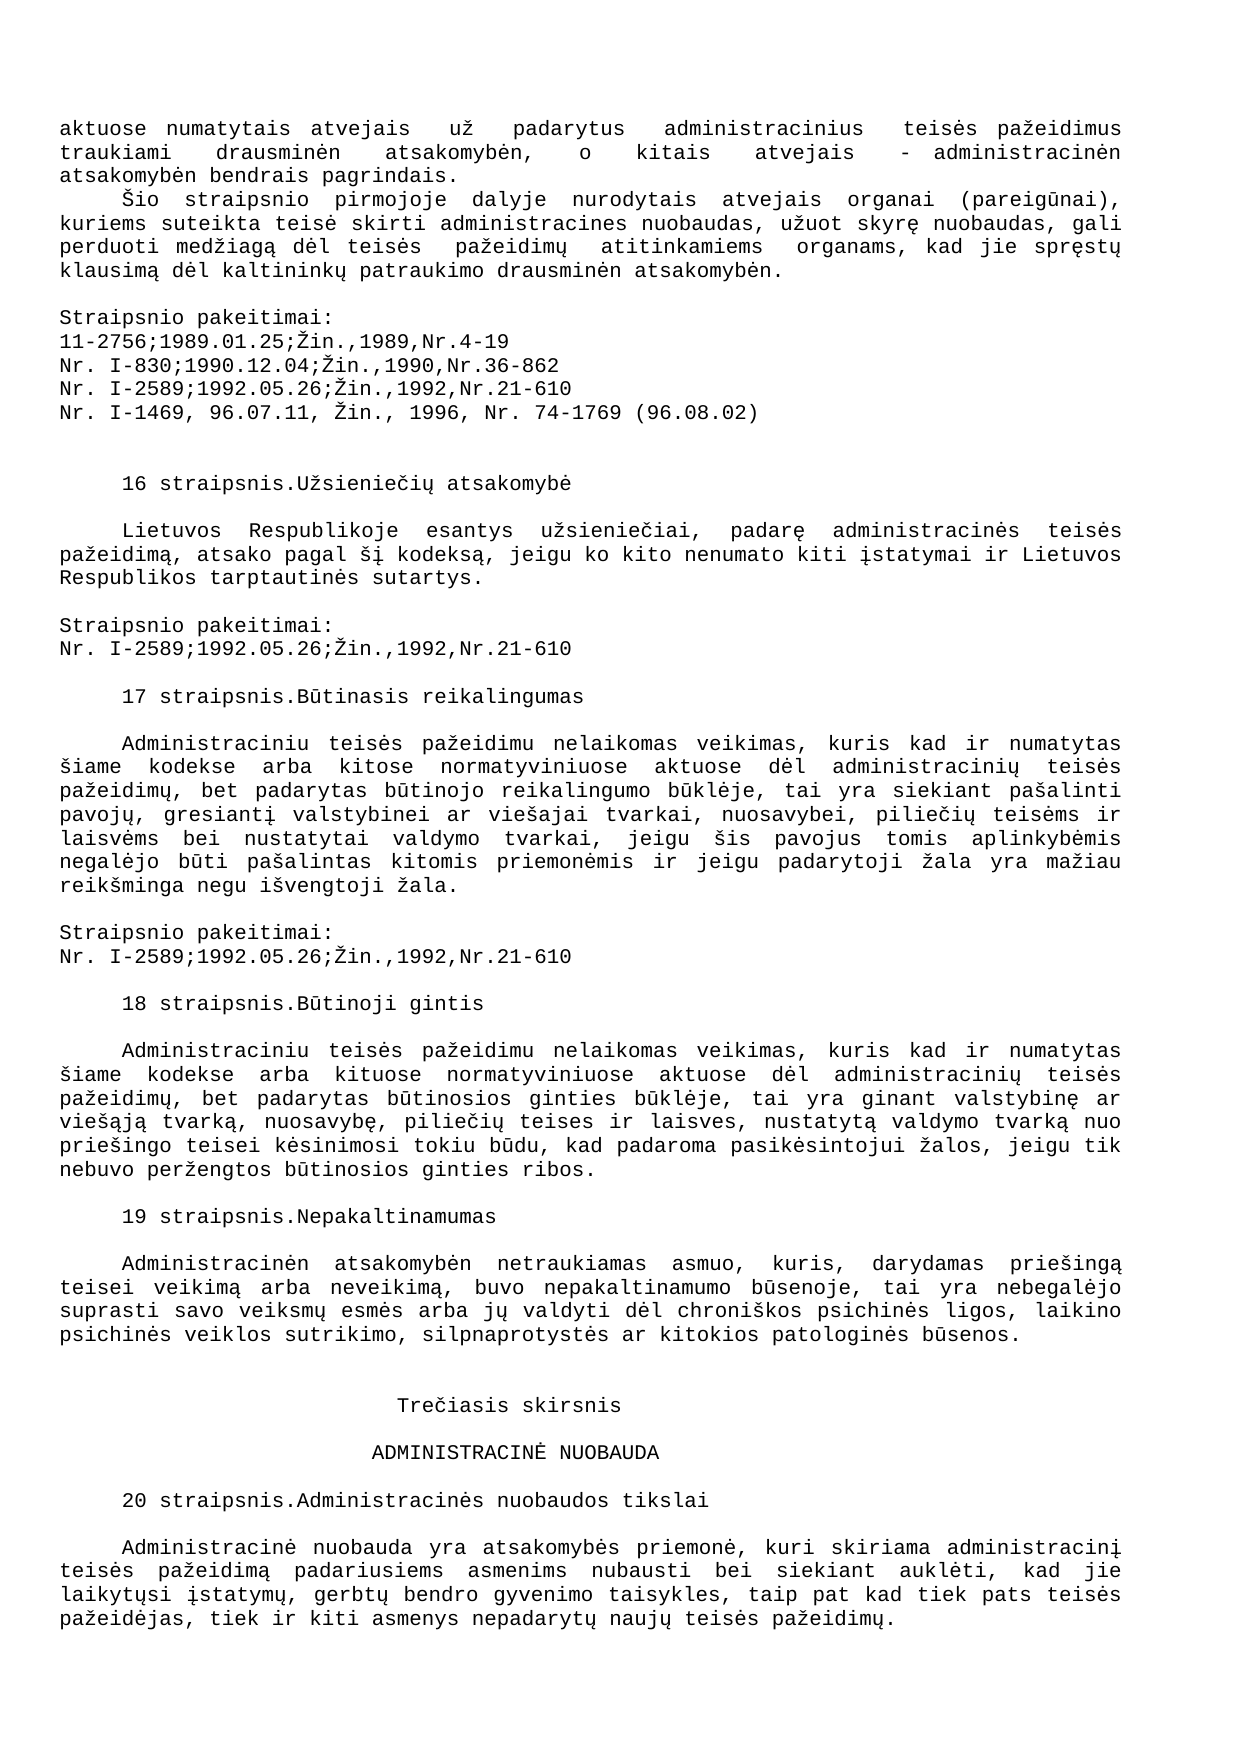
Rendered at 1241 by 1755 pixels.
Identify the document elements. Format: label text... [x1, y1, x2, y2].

text Straipsnio pakeitimai: [59, 615, 1122, 638]
text Administracinė nuobauda yra atsakomybės priemonė, kuri skiriama administracinį teisės pažeidimą padariusiems asmenims nubausti bei siekiant auklėti, kad jie laikytųsi įstatymų, gerbtų bendro gyvenimo taisykles, taip pat kad tiek pats teisės pažeidėjas, tiek ir kiti asmenys nepadarytų naujų teisės pažeidimų. [59, 1537, 1122, 1631]
text Straipsnio pakeitimai: [59, 307, 1122, 331]
text Administracinėn atsakomybėn netraukiamas asmuo, kuris, darydamas priešingą teisei veikimą arba neveikimą, buvo nepakaltinamumo būsenoje, tai yra nebegalėjo suprasti savo veiksmų esmės arba jų valdyti dėl chroniškos psichinės ligos, laikino psichinės veiklos sutrikimo, silpnaprotystės ar kitokios patologinės būsenos. [59, 1253, 1122, 1348]
text 20 straipsnis.Administracinės nuobaudos tikslai [59, 1489, 1122, 1513]
text Nr. I-1469, 96.07.11, Žin., 1996, Nr. 74-1769 (96.08.02) [59, 402, 1122, 426]
text Lietuvos Respublikoje esantys užsieniečiai, padarę administracinės teisės pažeidimą, atsako pagal šį kodeksą, jeigu ko kito nenumato kiti įstatymai ir Lietuvos Respublikos tarptautinės sutartys. [59, 520, 1122, 591]
text Nr. I-2589;1992.05.26;Žin.,1992,Nr.21-610 [59, 638, 1122, 662]
text Straipsnio pakeitimai: [59, 922, 1122, 946]
text Administraciniu teisės pažeidimu nelaikomas veikimas, kuris kad ir numatytas šiame kodekse arba kituose normatyviniuose aktuose dėl administracinių teisės pažeidimų, bet padarytas būtinosios ginties būklėje, tai yra ginant valstybinę ar viešąją tvarką, nuosavybę, piliečių teises ir laisves, nustatytą valdymo tvarką nuo priešingo teisei kėsinimosi tokiu būdu, kad padaroma pasikėsintojui žalos, jeigu tik nebuvo peržengtos būtinosios ginties ribos. [59, 1040, 1122, 1182]
text Trečiasis skirsnis [59, 1395, 1122, 1419]
text Nr. I-2589;1992.05.26;Žin.,1992,Nr.21-610 [59, 378, 1122, 402]
text 19 straipsnis.Nepakaltinamumas [59, 1206, 1122, 1229]
text 11-2756;1989.01.25;Žin.,1989,Nr.4-19 [59, 331, 1122, 354]
text 17 straipsnis.Būtinasis reikalingumas [59, 686, 1122, 709]
text aktuose numatytais atvejais už padarytus administracinius teisės pažeidimus traukiami drausminėn atsakomybėn, o kitais atvejais - administracinėn atsakomybėn bendrais pagrindais. [59, 118, 1122, 189]
text 18 straipsnis.Būtinoji gintis [59, 993, 1122, 1017]
text Šio straipsnio pirmojoje dalyje nurodytais atvejais organai (pareigūnai), kuriems suteikta teisė skirti administracines nuobaudas, užuot skyrę nuobaudas, gali perduoti medžiagą dėl teisės pažeidimų atitinkamiems organams, kad jie spręstų klausimą dėl kaltininkų patraukimo drausminėn atsakomybėn. [59, 189, 1122, 284]
text 16 straipsnis.Užsieniečių atsakomybė [59, 473, 1122, 496]
text ADMINISTRACINĖ NUOBAUDA [59, 1442, 1122, 1466]
text Nr. I-2589;1992.05.26;Žin.,1992,Nr.21-610 [59, 946, 1122, 969]
text Administraciniu teisės pažeidimu nelaikomas veikimas, kuris kad ir numatytas šiame kodekse arba kitose normatyviniuose aktuose dėl administracinių teisės pažeidimų, bet padarytas būtinojo reikalingumo būklėje, tai yra siekiant pašalinti pavojų, gresiantį valstybinei ar viešajai tvarkai, nuosavybei, piliečių teisėms ir laisvėms bei nustatytai valdymo tvarkai, jeigu šis pavojus tomis aplinkybėmis negalėjo būti pašalintas kitomis priemonėmis ir jeigu padarytoji žala yra mažiau reikšminga negu išvengtoji žala. [59, 733, 1122, 898]
text Nr. I-830;1990.12.04;Žin.,1990,Nr.36-862 [59, 354, 1122, 378]
